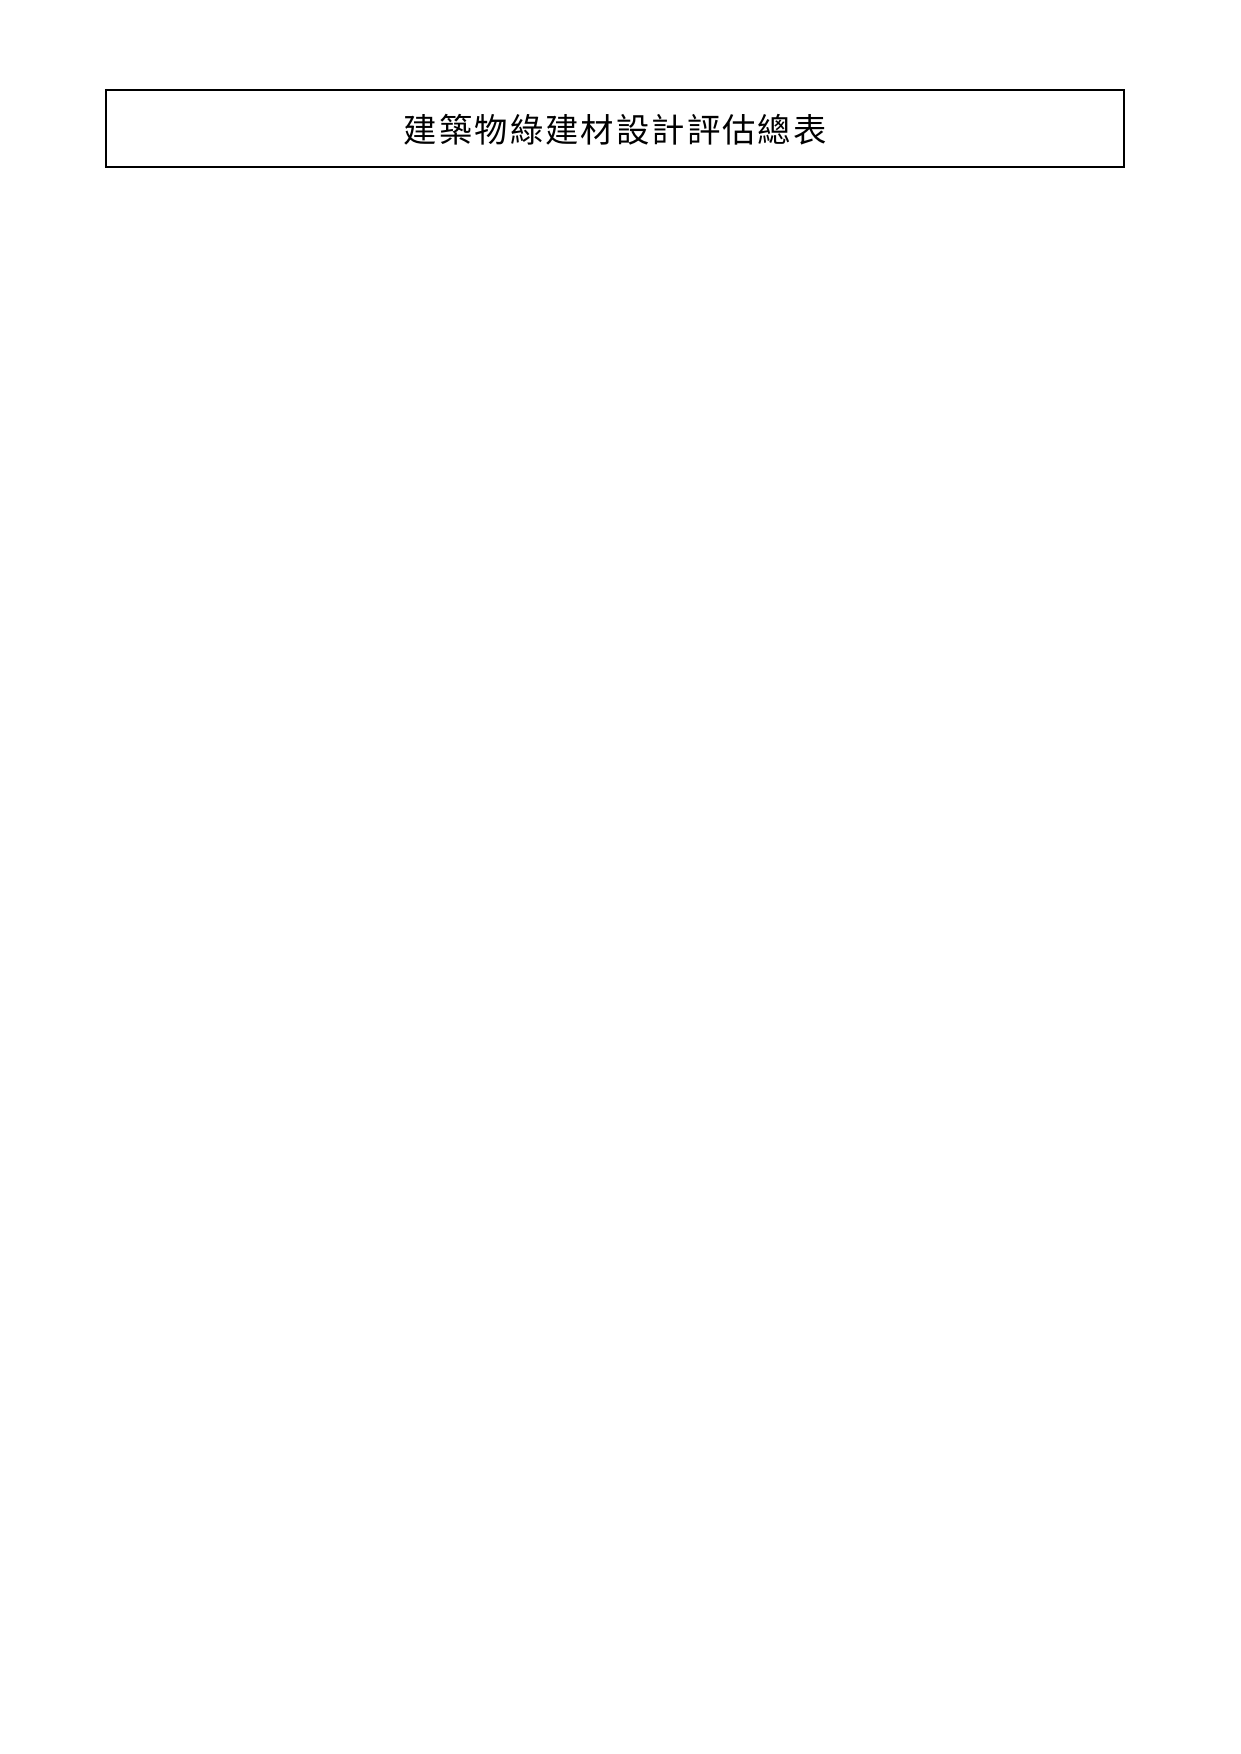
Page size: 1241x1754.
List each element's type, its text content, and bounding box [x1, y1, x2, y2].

table_header [1125, 89, 1134, 166]
table_header 建築物綠建材設計評估總表 [107, 91, 1123, 166]
